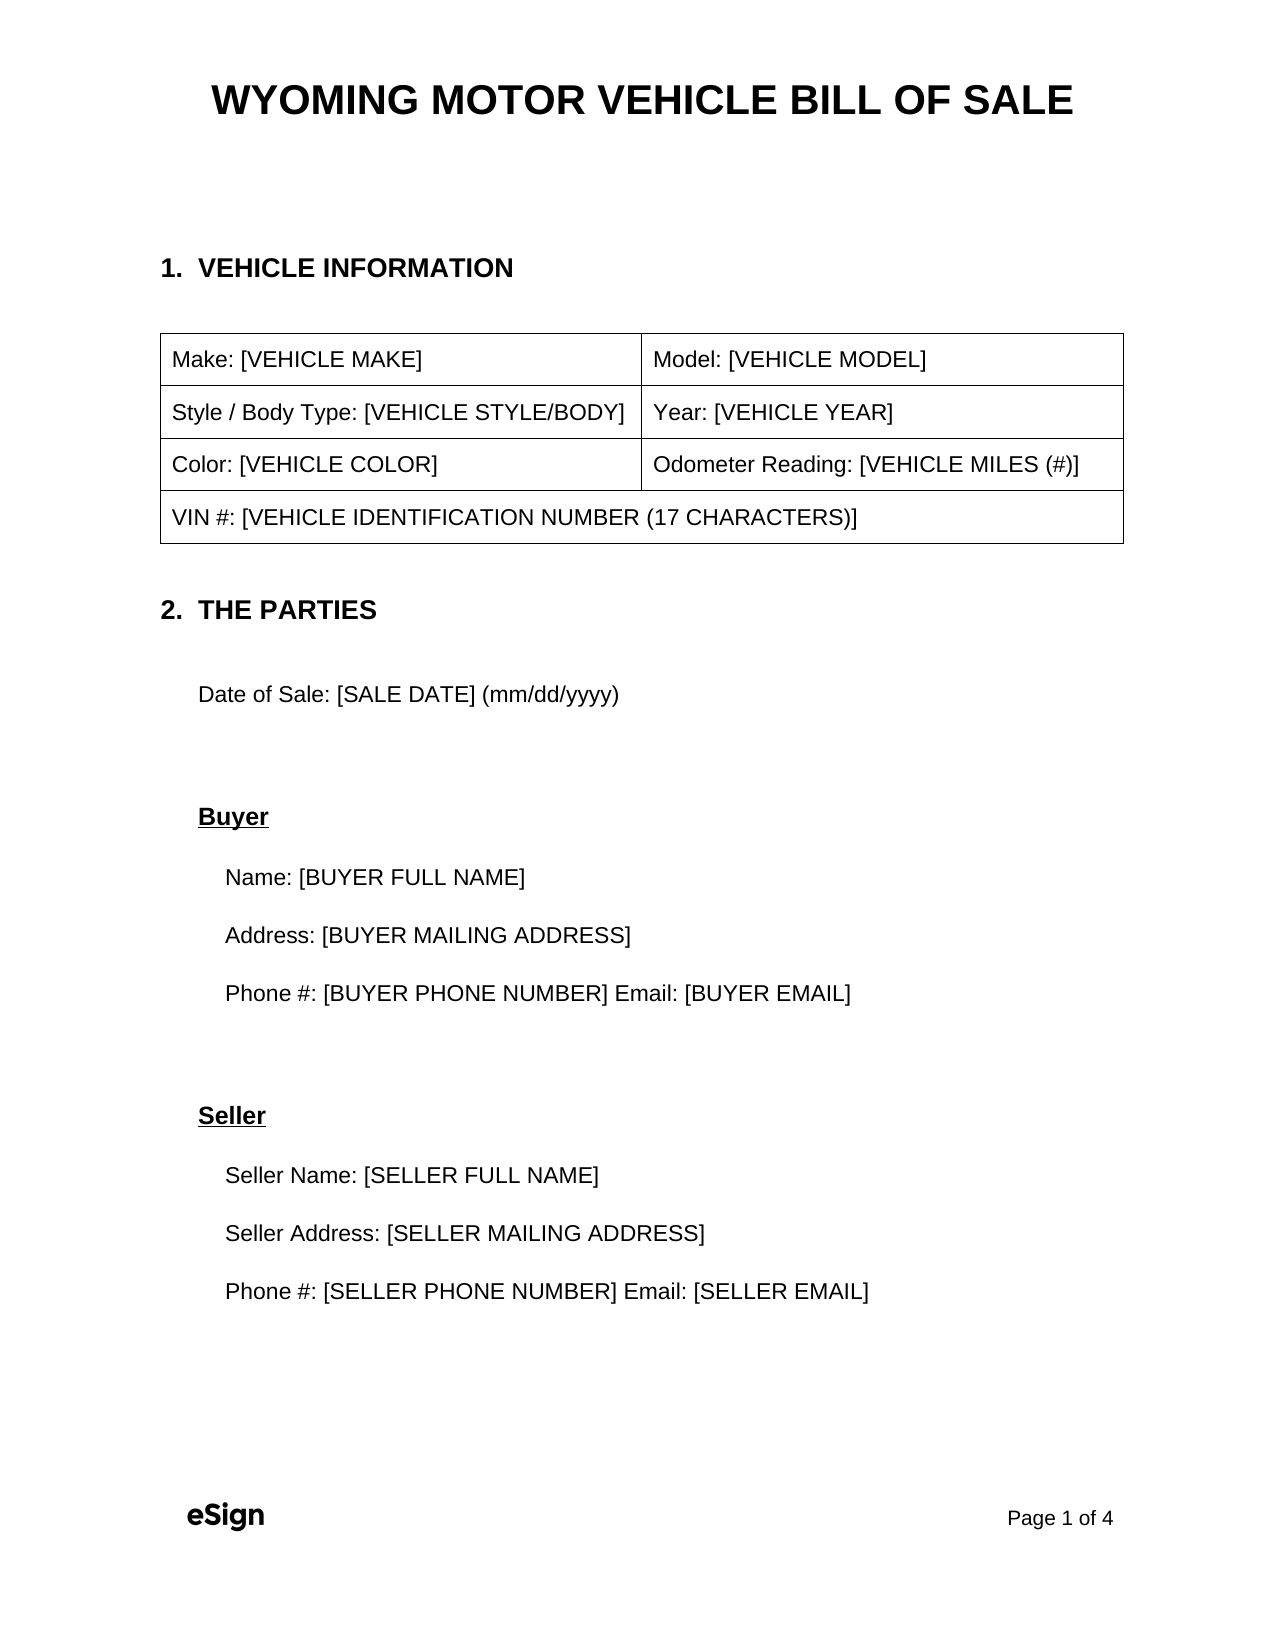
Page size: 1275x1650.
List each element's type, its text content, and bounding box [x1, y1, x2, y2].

table_cell Year: [VEHICLE YEAR] [642, 386, 1123, 438]
text WYOMING MOTOR VEHICLE BILL OF SALE [160, 75, 1125, 123]
table_header Model: [VEHICLE MODEL] [642, 334, 1123, 385]
list THE PARTIES [160, 594, 1125, 625]
table_cell Odometer Reading: [VEHICLE MILES (#)] [642, 439, 1123, 490]
text Buyer [150, 802, 1125, 831]
text Seller [150, 1101, 1125, 1129]
text Phone #: [SELLER PHONE NUMBER] Email: [SELLER EMAIL] [198, 1278, 1125, 1305]
table_header Make: [VEHICLE MAKE] [161, 334, 641, 385]
table_cell Style / Body Type: [VEHICLE STYLE/BODY] [161, 386, 641, 438]
text Name: [BUYER FULL NAME] [198, 864, 1125, 890]
text Date of Sale: [SALE DATE] (mm/dd/yyyy) [198, 681, 1125, 708]
table_cell VIN #: [VEHICLE IDENTIFICATION NUMBER (17 CHARACTERS)] [161, 491, 1123, 543]
text Seller Name: [SELLER FULL NAME] [198, 1162, 1125, 1189]
text Seller Address: [SELLER MAILING ADDRESS] [198, 1220, 1125, 1247]
list VEHICLE INFORMATION [160, 252, 1125, 283]
table_cell Color: [VEHICLE COLOR] [161, 439, 641, 490]
text Phone #: [BUYER PHONE NUMBER] Email: [BUYER EMAIL] [198, 980, 1125, 1006]
text Address: [BUYER MAILING ADDRESS] [198, 922, 1125, 948]
